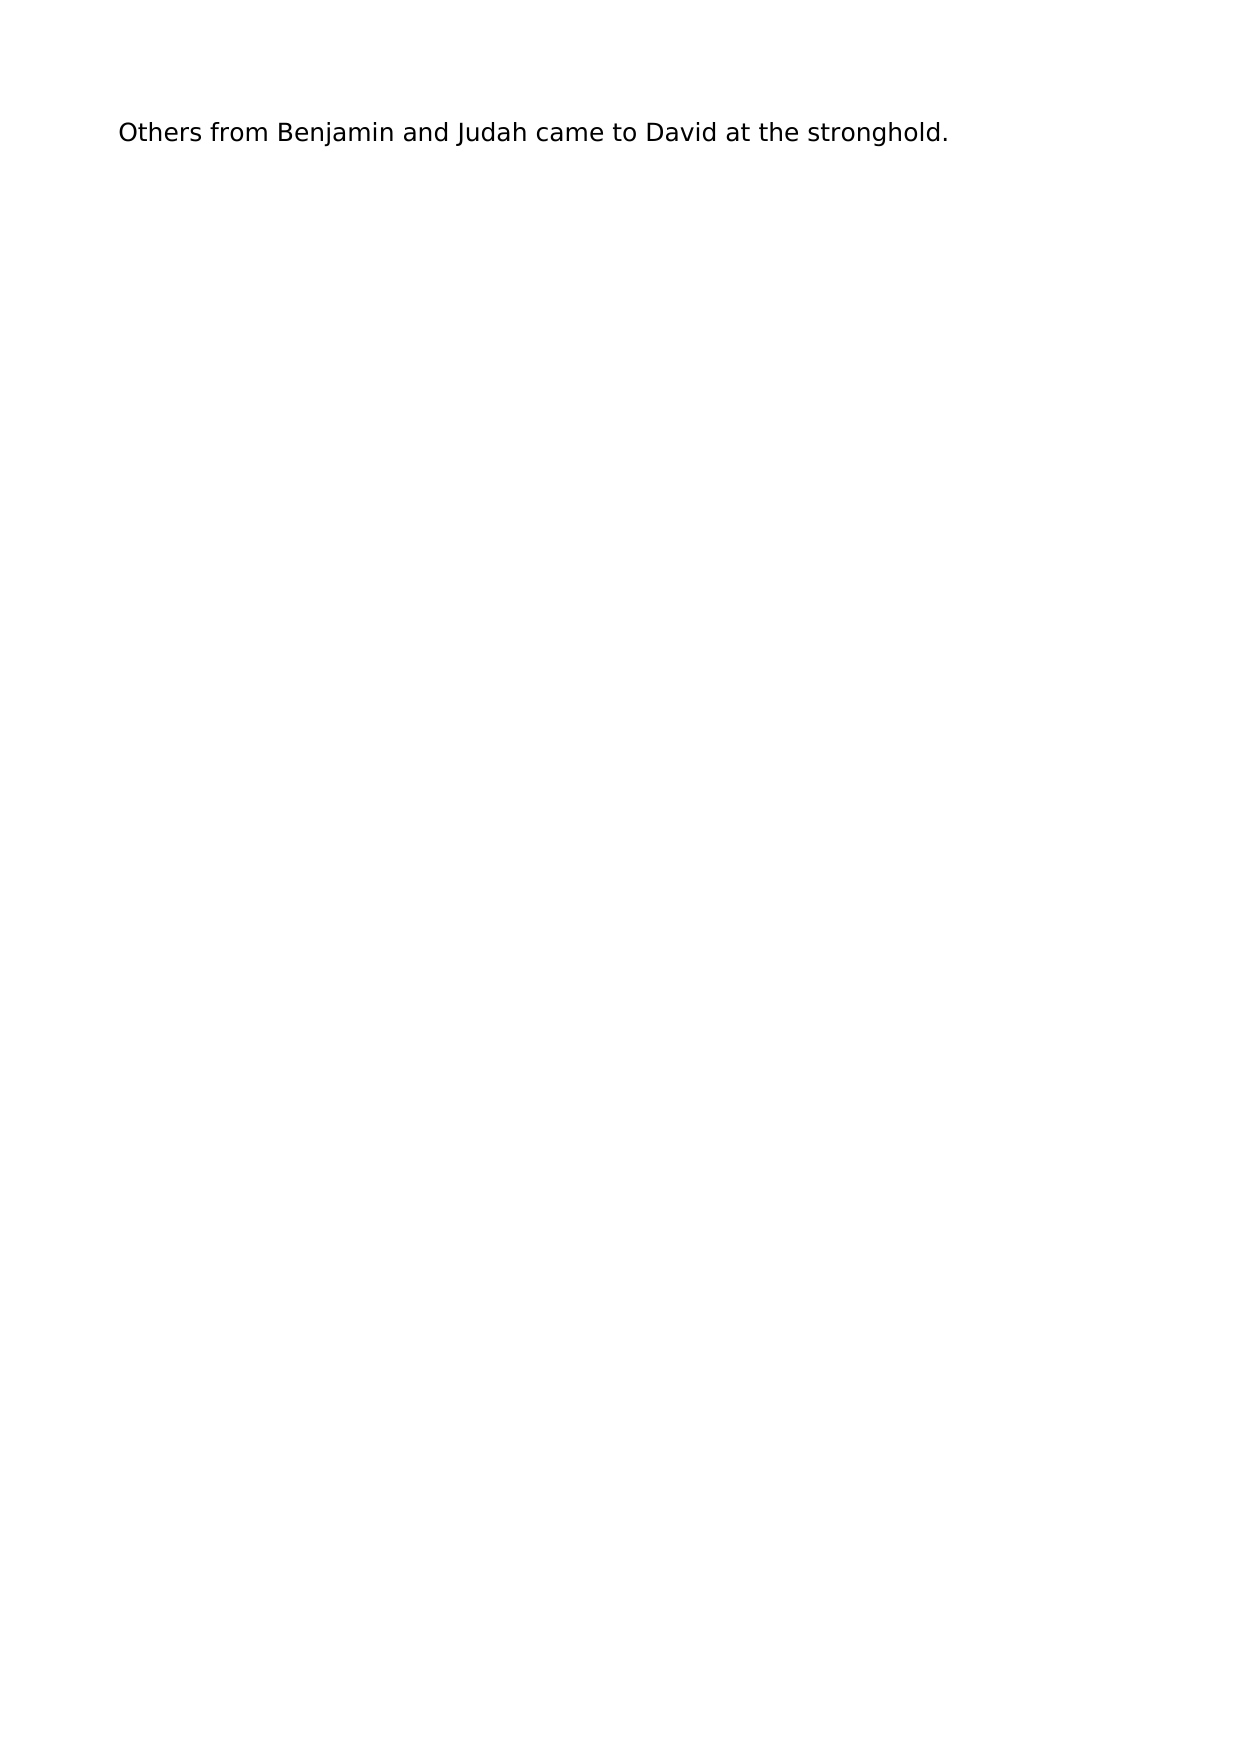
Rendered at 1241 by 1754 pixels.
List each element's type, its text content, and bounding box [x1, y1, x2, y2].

text Others from Benjamin and Judah came to David at the stronghold. [118, 118, 1122, 147]
